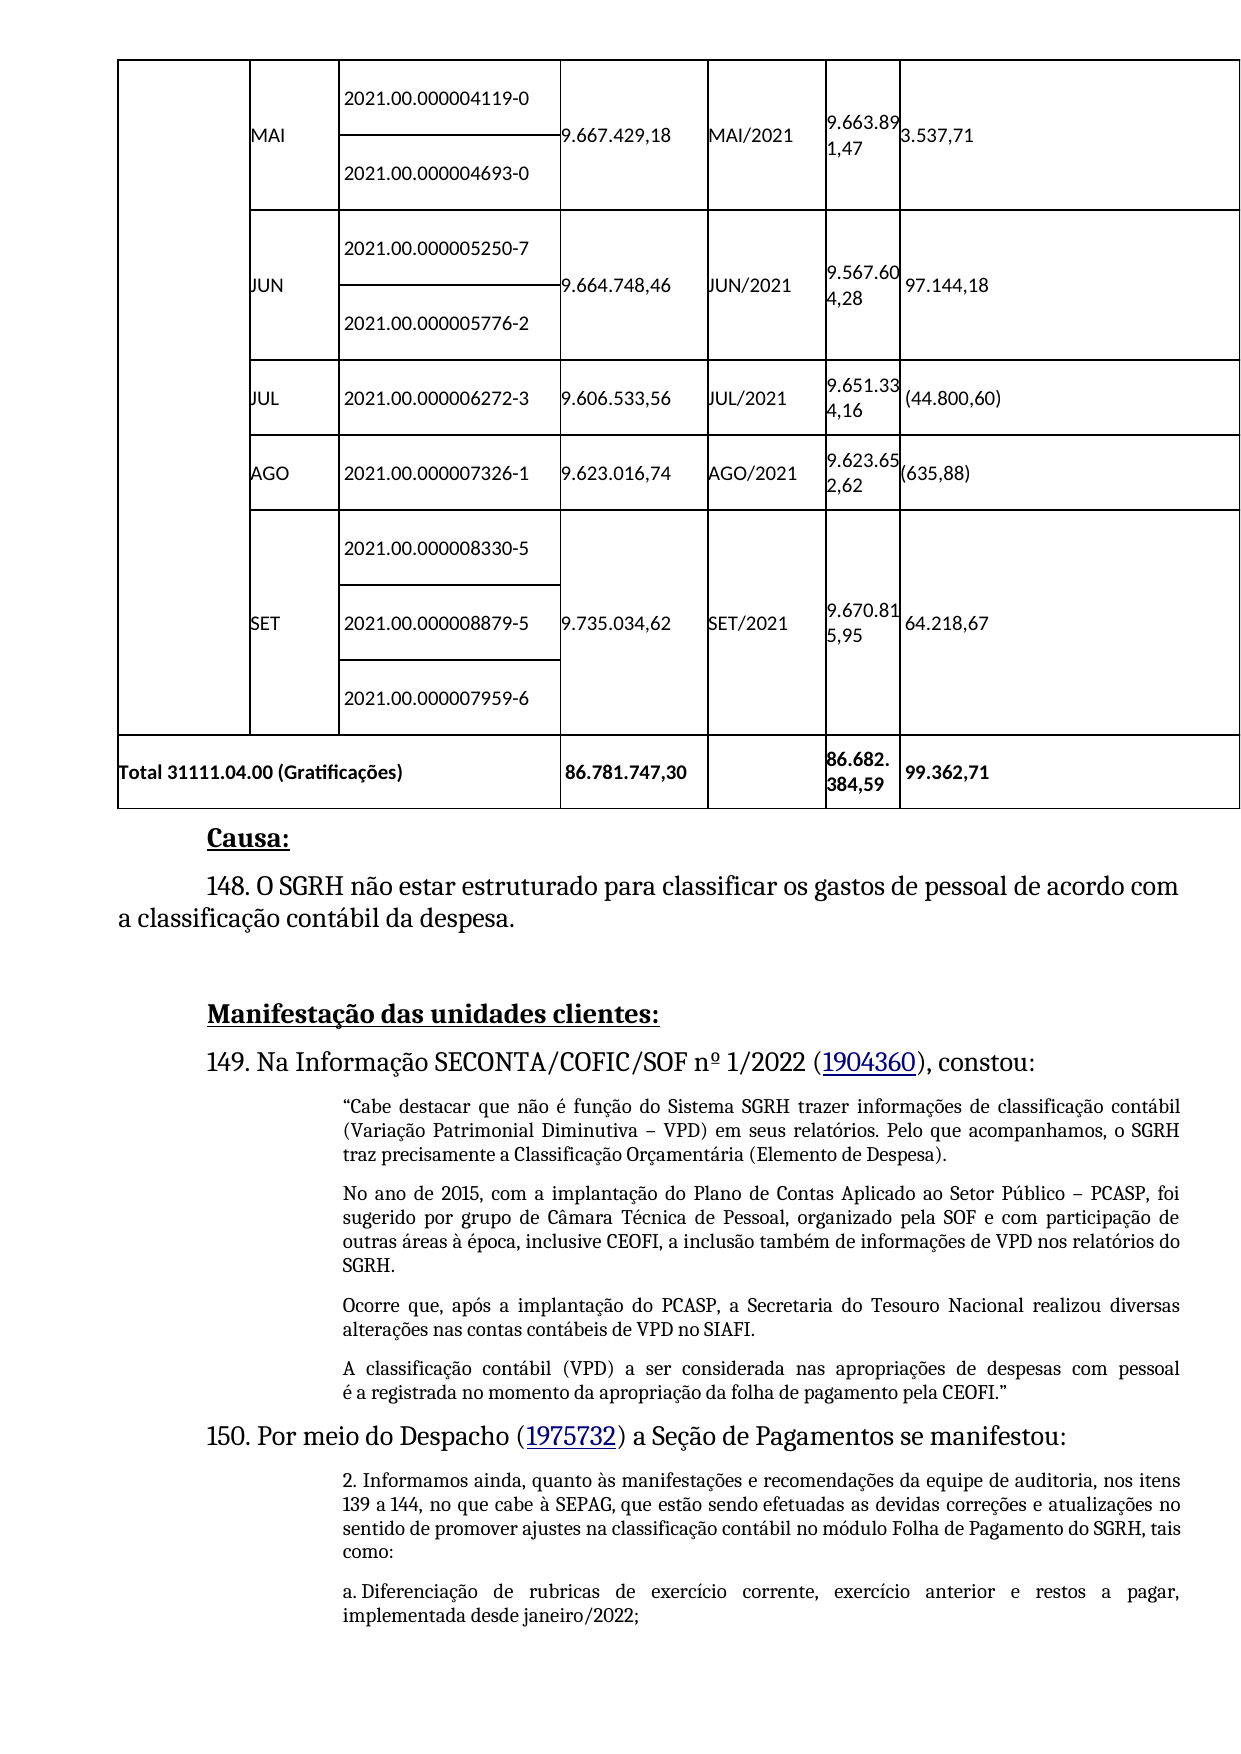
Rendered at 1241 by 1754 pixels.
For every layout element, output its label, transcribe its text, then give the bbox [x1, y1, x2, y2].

table_cell (635,88) [901, 436, 1239, 509]
table_cell 2021.00.000008879-5 [340, 586, 560, 659]
table_cell JUN [251, 211, 338, 359]
table_cell (44.800,60) [901, 361, 1239, 434]
text Manifestação das unidades clientes: [118, 998, 1181, 1031]
text a. Diferenciação de rubricas de exercício corrente, exercício anterior e restos a pagar, implementada desde janeiro/2022; [343, 1580, 1181, 1628]
table_cell 2021.00.000005776-2 [340, 286, 560, 359]
table_cell 2021.00.000007326-1 [340, 436, 560, 509]
table_cell 2021.00.000005250-7 [340, 211, 560, 284]
text “Cabe destacar que não é função do Sistema SGRH trazer informações de classificação contábil (Variação Patrimonial Diminutiva – VPD) em seus relatórios. Pelo que acompanhamos, o SGRH traz precisamente a Classificação Orçamentária (Elemento de Despesa). [343, 1094, 1181, 1166]
table_cell 9.735.034,62 [561, 511, 707, 734]
table_cell 9.664.748,46 [561, 211, 707, 359]
table_cell 2021.00.000006272-3 [340, 361, 560, 434]
text Causa: [118, 822, 1181, 854]
table_cell 99.362,71 [901, 736, 1239, 807]
table_cell 9.606.533,56 [561, 361, 707, 434]
table_cell AGO [251, 436, 338, 509]
table_cell 86.682.384,59 [827, 736, 899, 807]
table_cell SET/2021 [709, 511, 825, 734]
table_cell 2021.00.000004119-0 [340, 61, 560, 134]
table_cell MAI [251, 61, 338, 209]
table_cell MAI/2021 [709, 61, 825, 209]
table_cell JUL/2021 [709, 361, 825, 434]
table_cell AGO/2021 [709, 436, 825, 509]
table_cell 9.651.334,16 [827, 361, 899, 434]
table_cell 2021.00.000004693-0 [340, 136, 560, 209]
table_cell 9.667.429,18 [561, 61, 707, 209]
table_cell JUL [251, 361, 338, 434]
text 148. O SGRH não estar estruturado para classificar os gastos de pessoal de acordo com a classificação contábil da despesa. [118, 870, 1181, 934]
table_cell 2021.00.000008330-5 [340, 511, 560, 584]
text 149. Na Informação SECONTA/COFIC/SOF nº 1/2022 (1904360), constou: [118, 1046, 1181, 1079]
table_cell [119, 61, 249, 734]
table_cell 9.623.652,62 [827, 436, 899, 509]
table_cell SET [251, 511, 338, 734]
text Ocorre que, após a implantação do PCASP, a Secretaria do Tesouro Nacional realizou diversas alterações nas contas contábeis de VPD no SIAFI. [343, 1293, 1181, 1341]
table_cell 64.218,67 [901, 511, 1239, 734]
table_cell 9.670.815,95 [827, 511, 899, 734]
table_cell 9.663.891,47 [827, 61, 899, 209]
table_cell [709, 736, 825, 807]
table_cell 86.781.747,30 [561, 736, 707, 807]
table_cell 2021.00.000007959-6 [340, 661, 560, 734]
table_cell 9.623.016,74 [561, 436, 707, 509]
table_cell Total 31111.04.00 (Gratificações) [119, 736, 560, 807]
table_cell JUN/2021 [709, 211, 825, 359]
table_cell 9.567.604,28 [827, 211, 899, 359]
table_cell 97.144,18 [901, 211, 1239, 359]
text 150. Por meio do Despacho (1975732) a Seção de Pagamentos se manifestou: [118, 1420, 1181, 1453]
table_cell 3.537,71 [901, 61, 1239, 209]
text No ano de 2015, com a implantação do Plano de Contas Aplicado ao Setor Público – PCASP, foi sugerido por grupo de Câmara Técnica de Pessoal, organizado pela SOF e com participação de outras áreas à época, inclusive CEOFI, a inclusão também de informações de VPD nos relatórios do SGRH. [343, 1182, 1181, 1278]
text 2. Informamos ainda, quanto às manifestações e recomendações da equipe de auditoria, nos itens 139 a 144, no que cabe à SEPAG, que estão sendo efetuadas as devidas correções e atualizações no sentido de promover ajustes na classificação contábil no módulo Folha de Pagamento do SGRH, tais como: [343, 1468, 1181, 1564]
text A classificação contábil (VPD) a ser considerada nas apropriações de despesas com pessoal é a registrada no momento da apropriação da folha de pagamento pela CEOFI.” [343, 1357, 1181, 1405]
